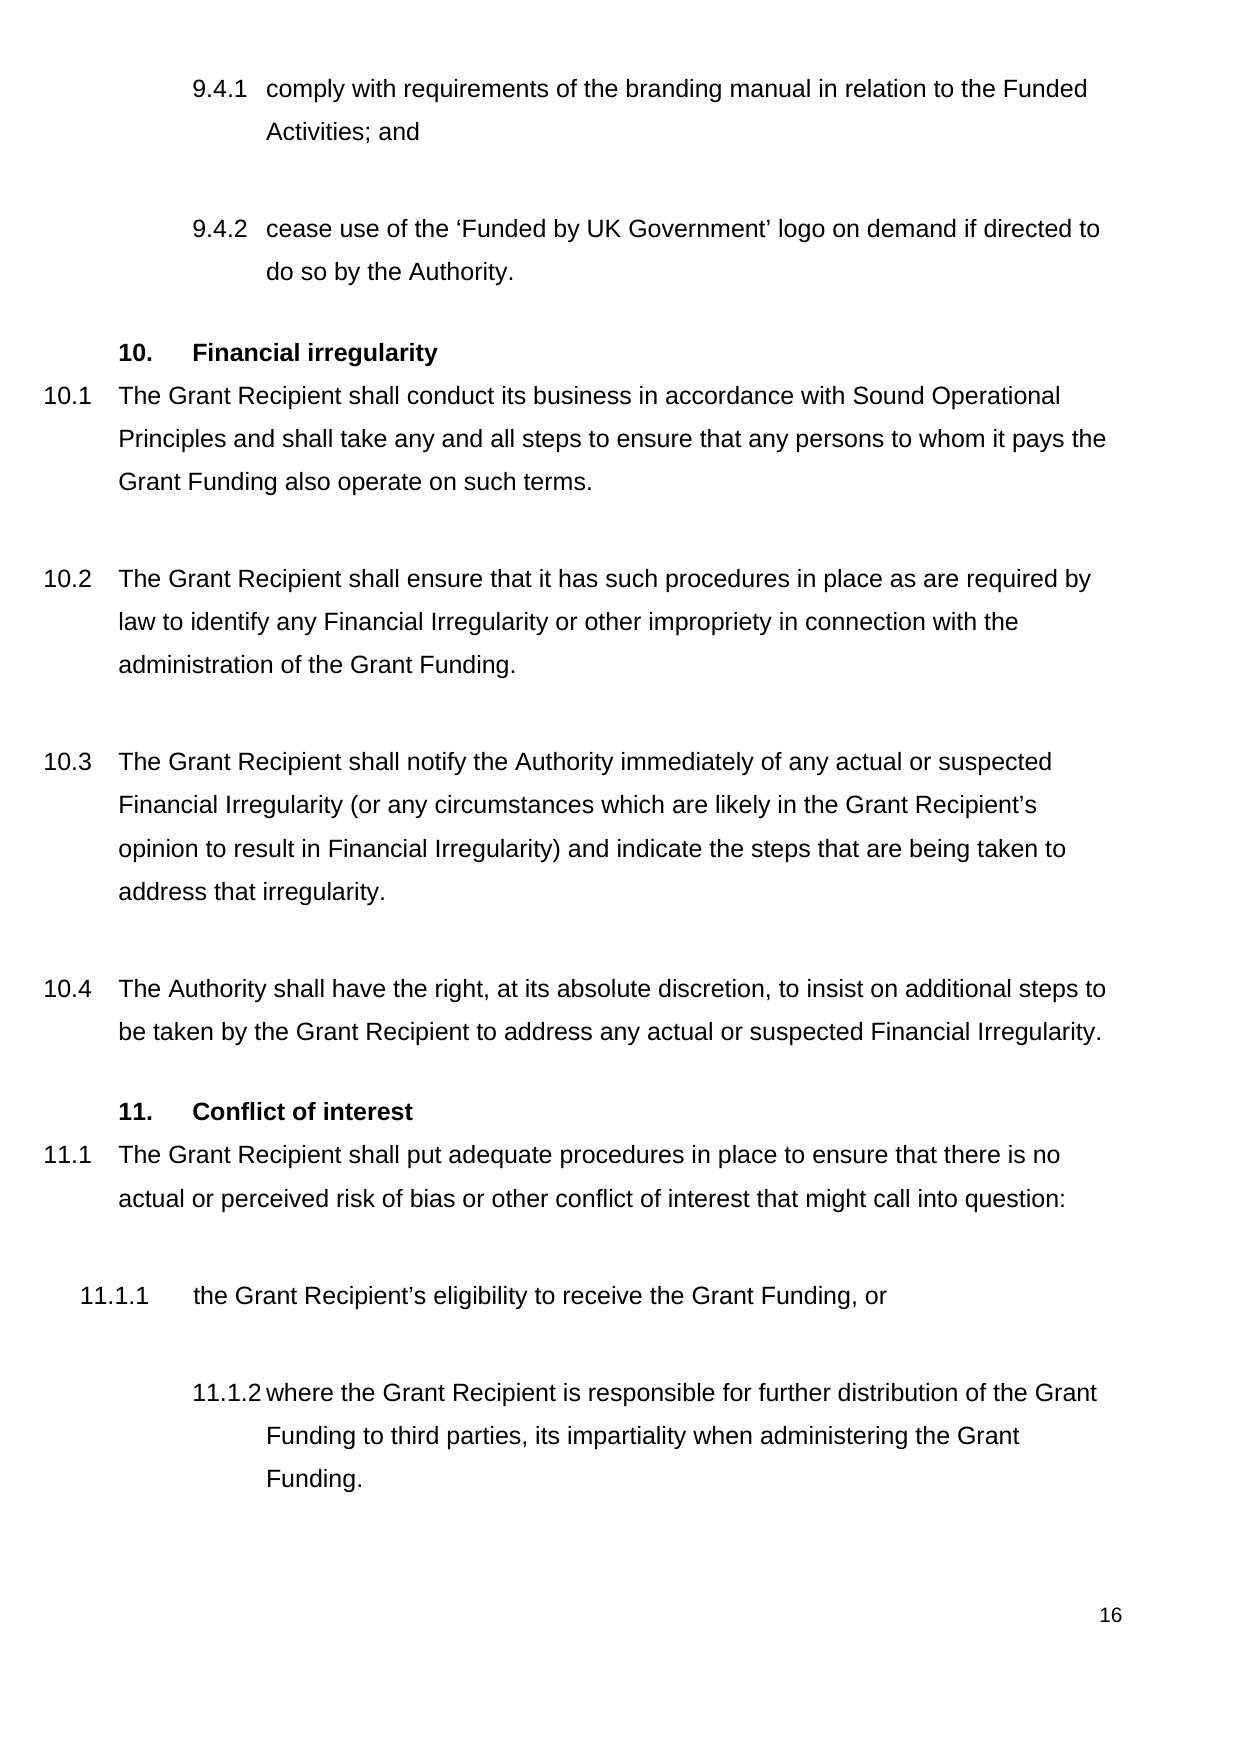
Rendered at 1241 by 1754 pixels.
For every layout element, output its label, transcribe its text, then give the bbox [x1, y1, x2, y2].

list The Grant Recipient shall ensure that it has such procedures in place as are required by law to identify any Financial Irregularity or other impropriety in connection with the administration of the Grant Funding. [43, 564, 1122, 679]
list The Grant Recipient shall notify the Authority immediately of any actual or suspected Financial Irregularity (or any circumstances which are likely in the Grant Recipient’s opinion to result in Financial Irregularity) and indicate the steps that are being taken to address that irregularity. [43, 747, 1122, 905]
list The Grant Recipient shall put adequate procedures in place to ensure that there is no actual or perceived risk of bias or other conflict of interest that might call into question: [43, 1141, 1122, 1212]
list comply with requirements of the branding manual in relation to the Funded Activities; and [192, 74, 1122, 146]
list the Grant Recipient’s eligibility to receive the Grant Funding, or [79, 1281, 1122, 1309]
list cease use of the ‘Funded by UK Government’ logo on demand if directed to do so by the Authority. [192, 214, 1122, 286]
subtitle Financial irregularity [118, 338, 1122, 366]
list The Authority shall have the right, at its absolute discretion, to insist on additional steps to be taken by the Grant Recipient to address any actual or suspected Financial Irregularity. [43, 974, 1122, 1046]
list The Grant Recipient shall conduct its business in accordance with Sound Operational Principles and shall take any and all steps to ensure that any persons to whom it pays the Grant Funding also operate on such terms. [43, 381, 1122, 496]
list where the Grant Recipient is responsible for further distribution of the Grant Funding to third parties, its impartiality when administering the Grant Funding. [192, 1378, 1122, 1493]
subtitle Conflict of interest [118, 1097, 1122, 1126]
